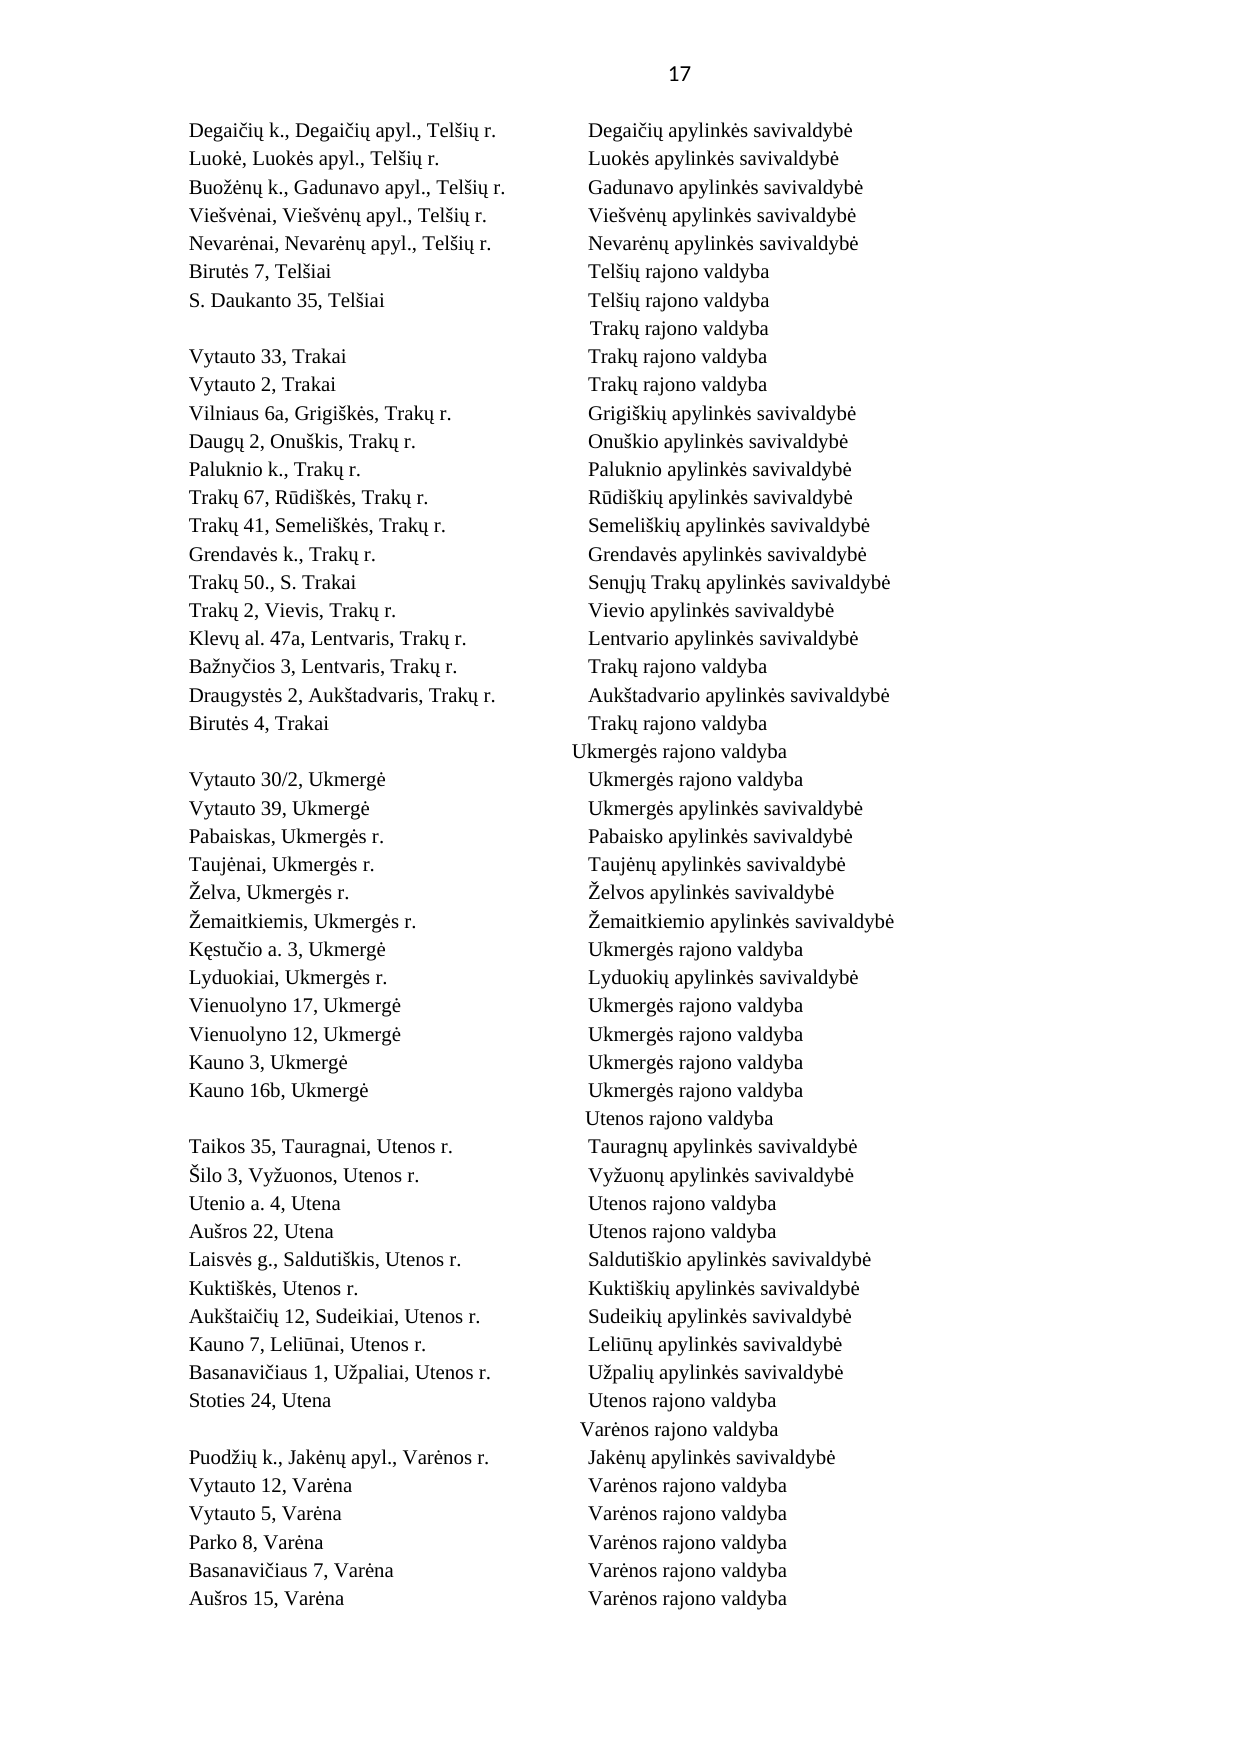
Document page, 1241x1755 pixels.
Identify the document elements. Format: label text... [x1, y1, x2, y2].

table_cell Basanavičiaus 1, Užpaliai, Utenos r. [177, 1360, 577, 1388]
table_cell Ukmergės rajono valdyba [577, 937, 1181, 965]
table_cell Varėnos rajono valdyba [177, 1417, 1181, 1445]
table_cell Želvos apylinkės savivaldybė [577, 880, 1181, 908]
table_cell Rūdiškių apylinkės savivaldybė [577, 485, 1181, 513]
table_cell Lentvario apylinkės savivaldybė [577, 626, 1181, 654]
table_cell Varėnos rajono valdyba [577, 1530, 1181, 1558]
table_cell Taikos 35, Tauragnai, Utenos r. [177, 1134, 577, 1163]
table_cell Ukmergės rajono valdyba [177, 739, 1181, 767]
table_cell Žemaitkiemio apylinkės savivaldybė [577, 909, 1181, 937]
table_cell Utenio a. 4, Utena [177, 1191, 577, 1219]
table_cell Vienuolyno 12, Ukmergė [177, 1021, 577, 1050]
table_cell Utenos rajono valdyba [577, 1389, 1181, 1417]
table_cell Senųjų Trakų apylinkės savivaldybė [577, 570, 1181, 598]
table_cell Lyduokiai, Ukmergės r. [177, 965, 577, 993]
table_cell Luokės apylinkės savivaldybė [577, 146, 1181, 174]
table_cell Saldutiškio apylinkės savivaldybė [577, 1247, 1181, 1276]
table_cell Trakų rajono valdyba [177, 316, 1181, 344]
table_cell Grendavės k., Trakų r. [177, 542, 577, 570]
table_cell Bažnyčios 3, Lentvaris, Trakų r. [177, 655, 577, 683]
table_cell Grendavės apylinkės savivaldybė [577, 542, 1181, 570]
table_cell Birutės 7, Telšiai [177, 259, 577, 287]
table_cell Parko 8, Varėna [177, 1530, 577, 1558]
table_cell Taujėnų apylinkės savivaldybė [577, 852, 1181, 880]
table_cell Vienuolyno 17, Ukmergė [177, 993, 577, 1021]
table_cell Varėnos rajono valdyba [577, 1558, 1181, 1586]
table_cell Onuškio apylinkės savivaldybė [577, 429, 1181, 457]
table_cell Vyžuonų apylinkės savivaldybė [577, 1163, 1181, 1191]
table_cell Kauno 16b, Ukmergė [177, 1078, 577, 1106]
table_cell Tauragnų apylinkės savivaldybė [577, 1134, 1181, 1163]
table_cell Trakų 50., S. Trakai [177, 570, 577, 598]
table_cell Šilo 3, Vyžuonos, Utenos r. [177, 1163, 577, 1191]
table_cell Kuktiškės, Utenos r. [177, 1276, 577, 1304]
table_cell Kauno 3, Ukmergė [177, 1050, 577, 1078]
table_cell Degaičių apylinkės savivaldybė [577, 118, 1181, 146]
table_cell Ukmergės rajono valdyba [577, 1021, 1181, 1050]
table_cell Vytauto 12, Varėna [177, 1473, 577, 1501]
table_cell Utenos rajono valdyba [177, 1106, 1181, 1134]
table_cell Žemaitkiemis, Ukmergės r. [177, 909, 577, 937]
table_cell Vievio apylinkės savivaldybė [577, 598, 1181, 626]
table_cell Draugystės 2, Aukštadvaris, Trakų r. [177, 683, 577, 711]
table_cell Trakų rajono valdyba [577, 655, 1181, 683]
table_cell Vytauto 30/2, Ukmergė [177, 768, 577, 796]
table_cell Užpalių apylinkės savivaldybė [577, 1360, 1181, 1388]
table_cell Varėnos rajono valdyba [577, 1501, 1181, 1529]
table_cell Leliūnų apylinkės savivaldybė [577, 1332, 1181, 1360]
table_cell Taujėnai, Ukmergės r. [177, 852, 577, 880]
table_cell Klevų al. 47a, Lentvaris, Trakų r. [177, 626, 577, 654]
table_cell Ukmergės rajono valdyba [577, 993, 1181, 1021]
table_cell Aušros 15, Varėna [177, 1586, 577, 1614]
table_cell Ukmergės rajono valdyba [577, 1050, 1181, 1078]
table_cell Laisvės g., Saldutiškis, Utenos r. [177, 1247, 577, 1276]
table_cell Paluknio apylinkės savivaldybė [577, 457, 1181, 485]
table_cell Jakėnų apylinkės savivaldybė [577, 1445, 1181, 1473]
table_cell Vytauto 2, Trakai [177, 372, 577, 400]
table_cell Vytauto 39, Ukmergė [177, 796, 577, 824]
table_cell Trakų rajono valdyba [577, 372, 1181, 400]
table_cell Aukštadvario apylinkės savivaldybė [577, 683, 1181, 711]
table_cell Viešvėnai, Viešvėnų apyl., Telšių r. [177, 203, 577, 231]
table_cell Trakų 41, Semeliškės, Trakų r. [177, 513, 577, 542]
table_cell Grigiškių apylinkės savivaldybė [577, 400, 1181, 429]
table_cell S. Daukanto 35, Telšiai [177, 288, 577, 316]
table_cell Ukmergės rajono valdyba [577, 768, 1181, 796]
table_cell Sudeikių apylinkės savivaldybė [577, 1304, 1181, 1332]
table_cell Telšių rajono valdyba [577, 288, 1181, 316]
table_cell Želva, Ukmergės r. [177, 880, 577, 908]
table_cell Telšių rajono valdyba [577, 259, 1181, 287]
table_cell Kuktiškių apylinkės savivaldybė [577, 1276, 1181, 1304]
table_cell Luokė, Luokės apyl., Telšių r. [177, 146, 577, 174]
table_cell Varėnos rajono valdyba [577, 1473, 1181, 1501]
table_cell Trakų 2, Vievis, Trakų r. [177, 598, 577, 626]
table_cell Nevarėnų apylinkės savivaldybė [577, 231, 1181, 259]
table_cell Utenos rajono valdyba [577, 1219, 1181, 1247]
table_cell Vytauto 33, Trakai [177, 344, 577, 372]
table_cell Puodžių k., Jakėnų apyl., Varėnos r. [177, 1445, 577, 1473]
table_cell Aušros 22, Utena [177, 1219, 577, 1247]
table_cell Utenos rajono valdyba [577, 1191, 1181, 1219]
table_cell Kęstučio a. 3, Ukmergė [177, 937, 577, 965]
table_cell Stoties 24, Utena [177, 1389, 577, 1417]
table_cell Aukštaičių 12, Sudeikiai, Utenos r. [177, 1304, 577, 1332]
table_cell Nevarėnai, Nevarėnų apyl., Telšių r. [177, 231, 577, 259]
table_cell Ukmergės apylinkės savivaldybė [577, 796, 1181, 824]
table_cell Pabaisko apylinkės savivaldybė [577, 824, 1181, 852]
table_cell Trakų rajono valdyba [577, 344, 1181, 372]
table_cell Daugų 2, Onuškis, Trakų r. [177, 429, 577, 457]
table_cell Lyduokių apylinkės savivaldybė [577, 965, 1181, 993]
table_cell Vilniaus 6a, Grigiškės, Trakų r. [177, 400, 577, 429]
table_cell Birutės 4, Trakai [177, 711, 577, 739]
table_cell Kauno 7, Leliūnai, Utenos r. [177, 1332, 577, 1360]
table_cell Trakų rajono valdyba [577, 711, 1181, 739]
table_cell Buožėnų k., Gadunavo apyl., Telšių r. [177, 175, 577, 203]
table_cell Trakų 67, Rūdiškės, Trakų r. [177, 485, 577, 513]
table_cell Vytauto 5, Varėna [177, 1501, 577, 1529]
table_cell Paluknio k., Trakų r. [177, 457, 577, 485]
table_cell Varėnos rajono valdyba [577, 1586, 1181, 1614]
table_cell Gadunavo apylinkės savivaldybė [577, 175, 1181, 203]
table_cell Viešvėnų apylinkės savivaldybė [577, 203, 1181, 231]
table_cell Ukmergės rajono valdyba [577, 1078, 1181, 1106]
table_cell Degaičių k., Degaičių apyl., Telšių r. [177, 118, 577, 146]
table_cell Pabaiskas, Ukmergės r. [177, 824, 577, 852]
table_cell Basanavičiaus 7, Varėna [177, 1558, 577, 1586]
table_cell Semeliškių apylinkės savivaldybė [577, 513, 1181, 542]
